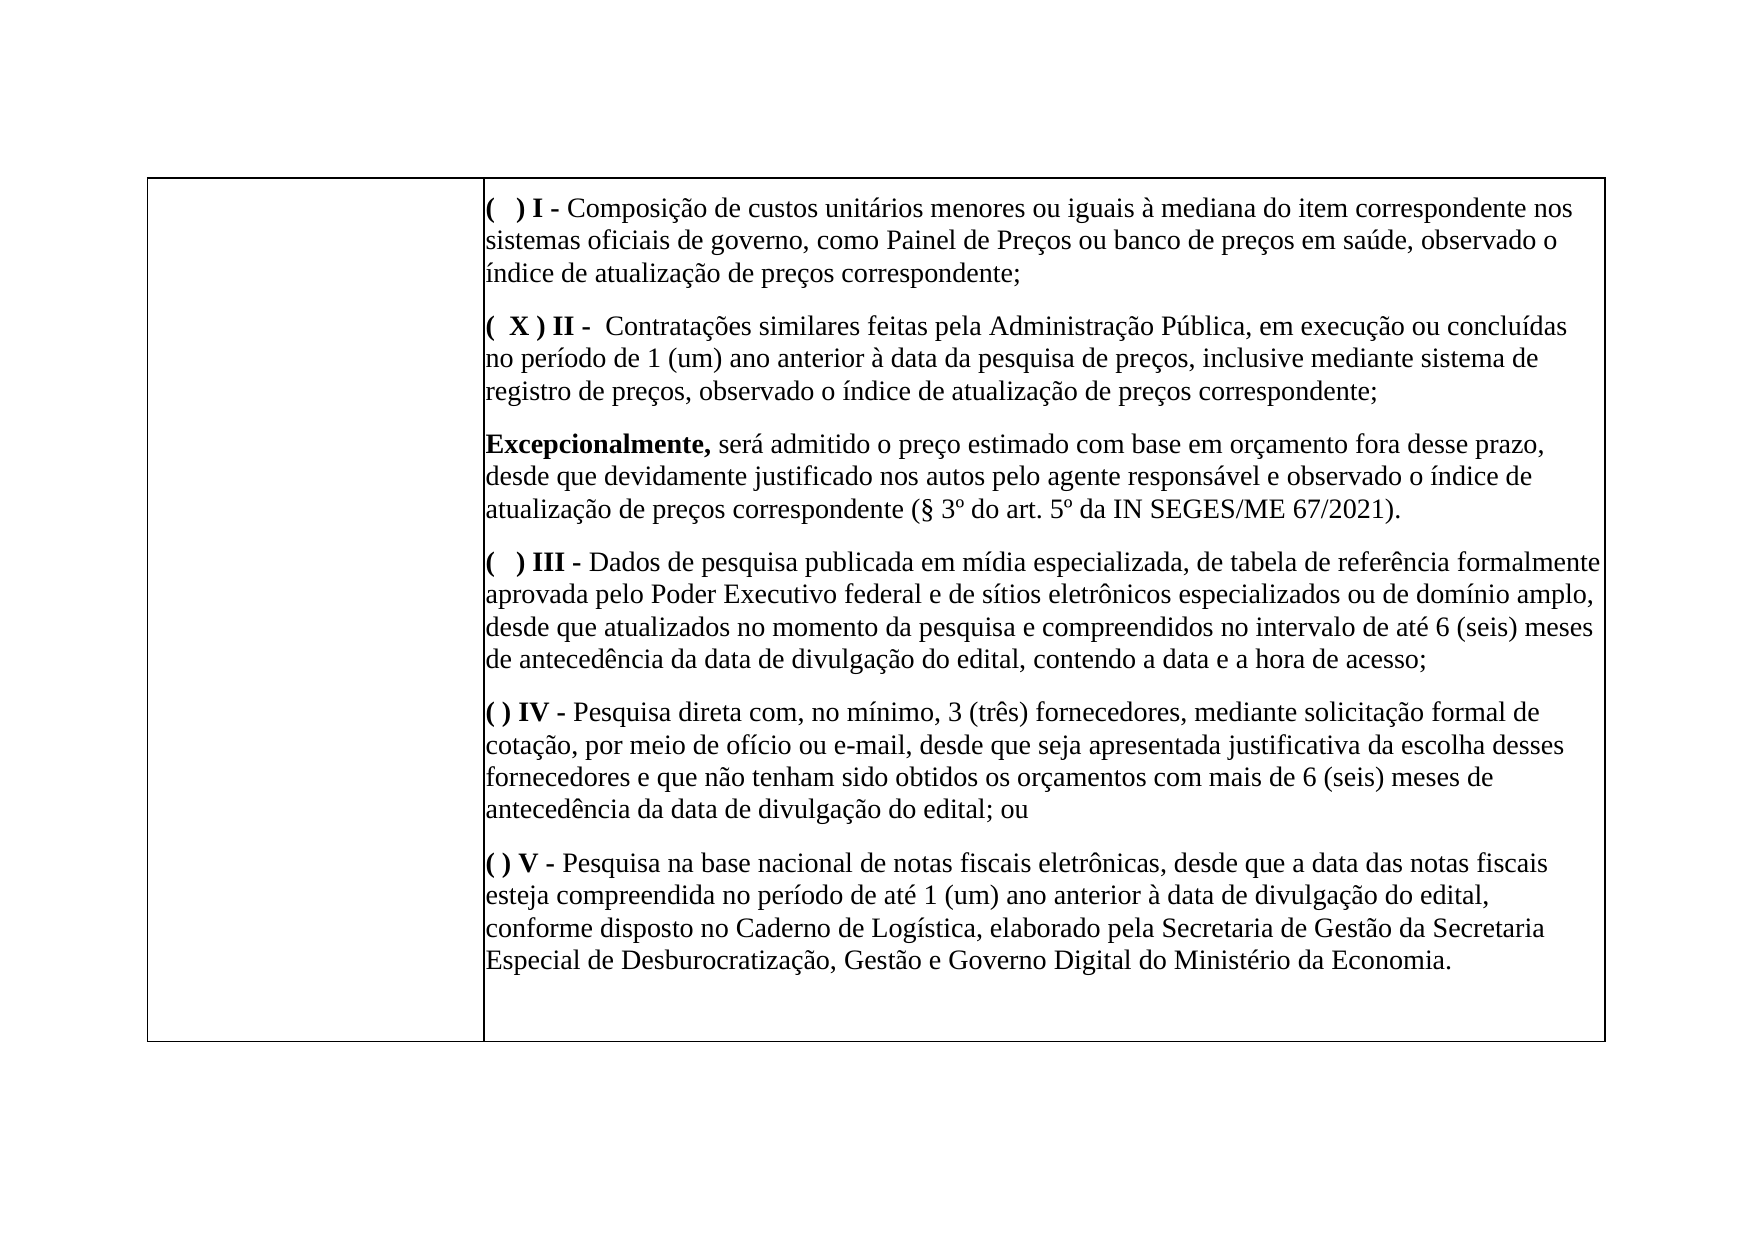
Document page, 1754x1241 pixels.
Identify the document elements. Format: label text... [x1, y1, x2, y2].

table_cell [148, 179, 483, 1041]
table_cell ( ) I - Composição de custos unitários menores ou iguais à mediana do item correspondente nos sistemas oficiais de governo, como Painel de Preços ou banco de preços em saúde, observado o índice de atualização de preços correspondente; ( X ) II - Contratações similares feitas pela Administração Pública, em execução ou concluídas no período de 1 (um) ano anterior à data da pesquisa de preços, inclusive mediante sistema de registro de preços, observado o índice de atualização de preços correspondente; Excepcionalmente, será admitido o preço estimado com base em orçamento fora desse prazo, desde que devidamente justificado nos autos pelo agente responsável e observado o índice de atualização de preços correspondente (§ 3º do art. 5º da IN SEGES/ME 67/2021). ( ) III - Dados de pesquisa publicada em mídia especializada, de tabela de referência formalmente aprovada pelo Poder Executivo federal e de sítios eletrônicos especializados ou de domínio amplo, desde que atualizados no momento da pesquisa e compreendidos no intervalo de até 6 (seis) meses de antecedência da data de divulgação do edital, contendo a data e a hora de acesso; ( ) IV - Pesquisa direta com, no mínimo, 3 (três) fornecedores, mediante solicitação formal de cotação, por meio de ofício ou e-mail, desde que seja apresentada justificativa da escolha desses fornecedores e que não tenham sido obtidos os orçamentos com mais de 6 (seis) meses de antecedência da data de divulgação do edital; ou ( ) V - Pesquisa na base nacional de notas fiscais eletrônicas, desde que a data das notas fiscais esteja compreendida no período de até 1 (um) ano anterior à data de divulgação do edital, conforme disposto no Caderno de Logística, elaborado pela Secretaria de Gestão da Secretaria Especial de Desburocratização, Gestão e Governo Digital do Ministério da Economia. [485, 179, 1604, 1041]
